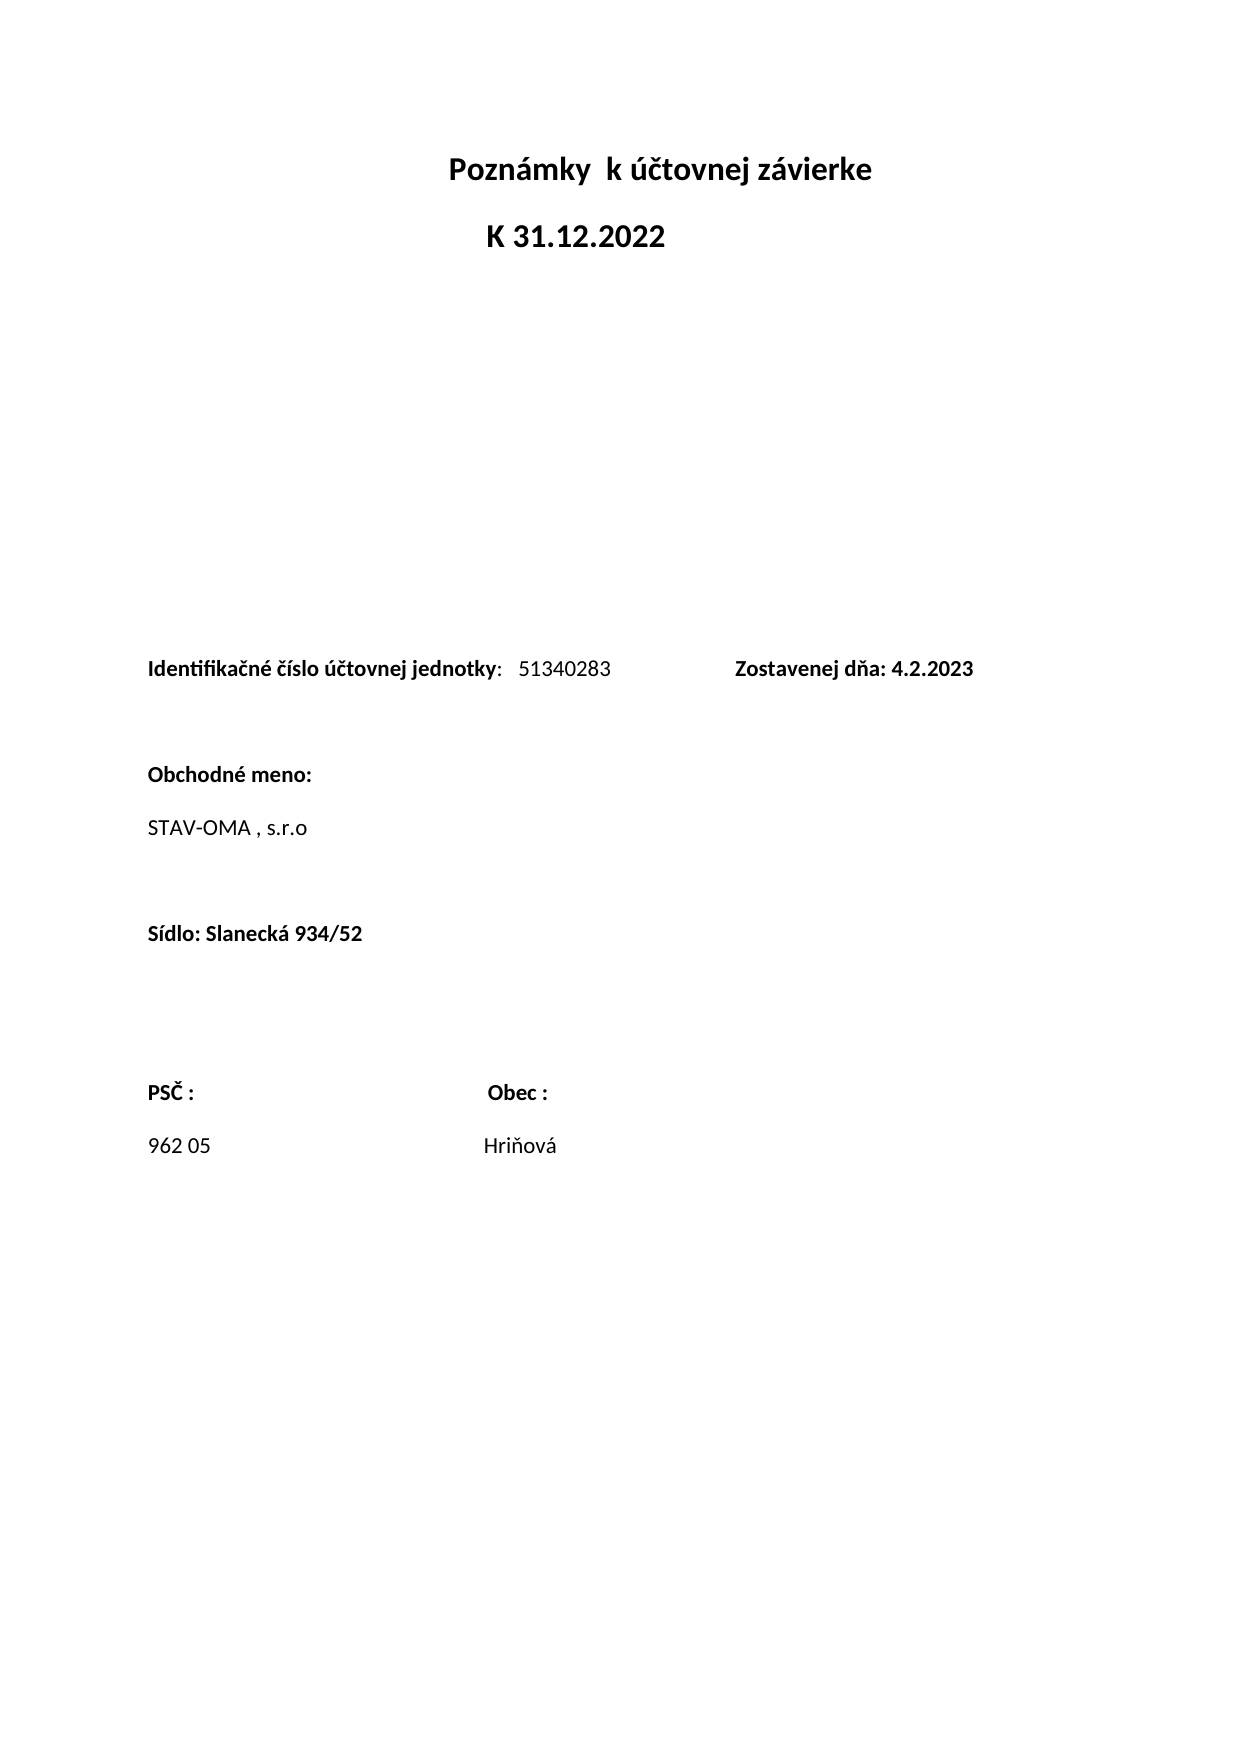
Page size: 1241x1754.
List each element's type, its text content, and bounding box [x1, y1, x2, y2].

text Identifikačné číslo účtovnej jednotky: 51340283 Zostavenej dňa: 4.2.2023 [148, 654, 1093, 682]
text Poznámky k účtovnej závierke [148, 148, 1093, 188]
text STAV-OMA , s.r.o [148, 813, 1093, 841]
text PSČ : Obec : [148, 1078, 1093, 1106]
text 962 05 Hriňová [148, 1131, 1093, 1159]
text Obchodné meno: [148, 760, 1093, 788]
text K 31.12.2022 [148, 215, 1093, 256]
text Sídlo: Slanecká 934/52 [148, 919, 1093, 947]
